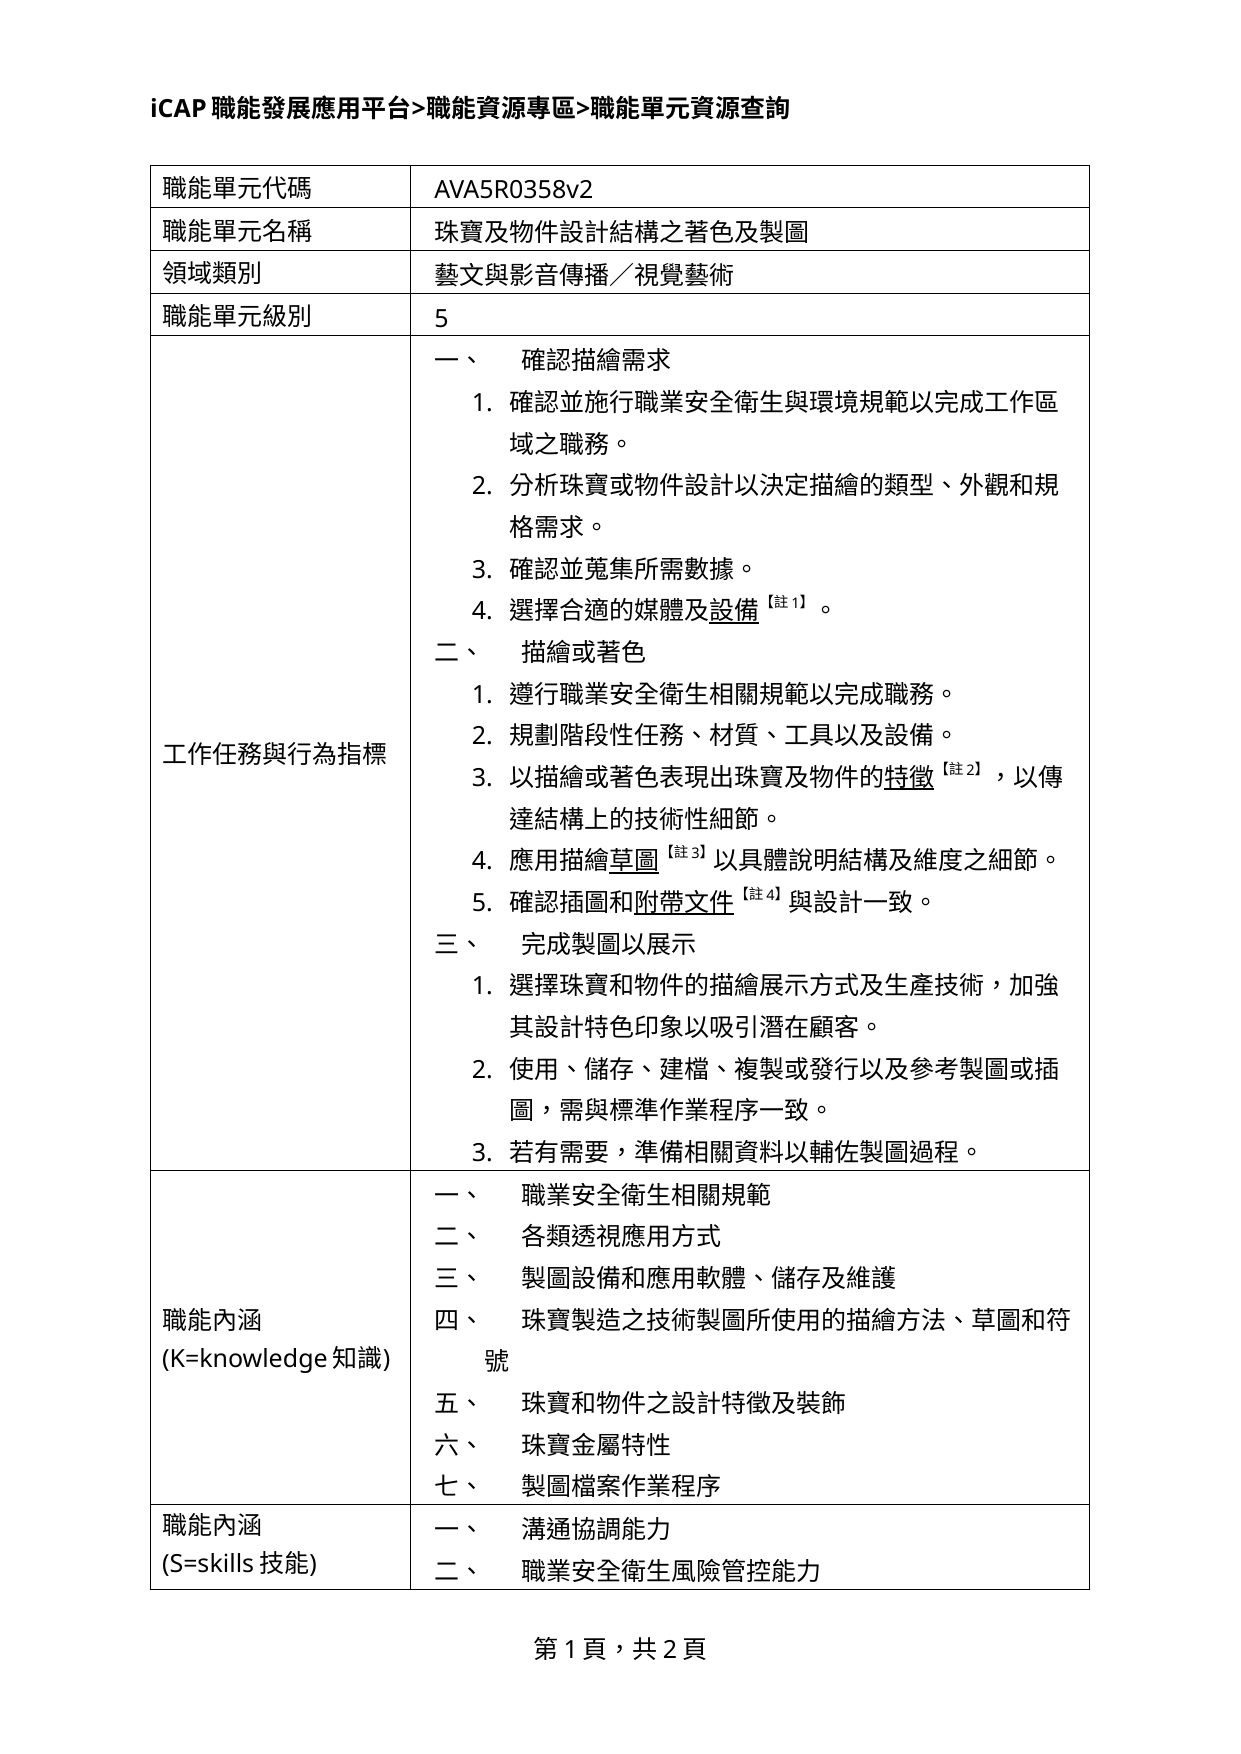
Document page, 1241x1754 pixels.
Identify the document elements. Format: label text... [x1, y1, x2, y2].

table_header 職能單元代碼 [151, 166, 410, 207]
table_cell 職能單元名稱 [151, 208, 410, 250]
table_cell 溝通協調能力 職業安全衛生風險管控能力 規劃珠寶及物件設計結構之著色及製圖專案與流程 分析描繪需求之必要數據以產生製圖 資訊科技應用能力 描繪或著色設備的使用技術 多項描畫的能力 展現草圖作品 [411, 1505, 1089, 1588]
table_cell 職能內涵 (K=knowledge知識) [151, 1171, 410, 1504]
table_cell 職能內涵 (S=skills技能) [151, 1505, 410, 1588]
table_header AVA5R0358v2 [411, 166, 1089, 207]
table_cell 職能單元級別 [151, 294, 410, 335]
table_cell 職業安全衛生相關規範 各類透視應用方式 製圖設備和應用軟體、儲存及維護 珠寶製造之技術製圖所使用的描繪方法、草圖和符號 珠寶和物件之設計特徵及裝飾 珠寶金屬特性 製圖檔案作業程序 [411, 1171, 1089, 1504]
table_cell 工作任務與行為指標 [151, 336, 410, 1170]
table_cell 珠寶及物件設計結構之著色及製圖 [411, 208, 1089, 250]
table_cell 藝文與影音傳播／視覺藝術 [411, 251, 1089, 293]
table_cell 領域類別 [151, 251, 410, 293]
table_cell 確認描繪需求 確認並施行職業安全衛生與環境規範以完成工作區域之職務。 分析珠寶或物件設計以決定描繪的類型、外觀和規格需求。 確認並蒐集所需數據。 選擇合適的媒體及設備【註1】。 描繪或著色 遵行職業安全衛生相關規範以完成職務。 規劃階段性任務、材質、工具以及設備。 以描繪或著色表現出珠寶及物件的特徵【註2】，以傳達結構上的技術性細節。 應用描繪草圖【註3】以具體說明結構及維度之細節。 確認插圖和附帶文件【註4】與設計一致。 完成製圖以展示 選擇珠寶和物件的描繪展示方式及生產技術，加強其設計特色印象以吸引潛在顧客。 使用、儲存、建檔、複製或發行以及參考製圖或插圖，需與標準作業程序一致。 若有需要，準備相關資料以輔佐製圖過程。 [411, 336, 1089, 1170]
table_cell 5 [411, 294, 1089, 335]
